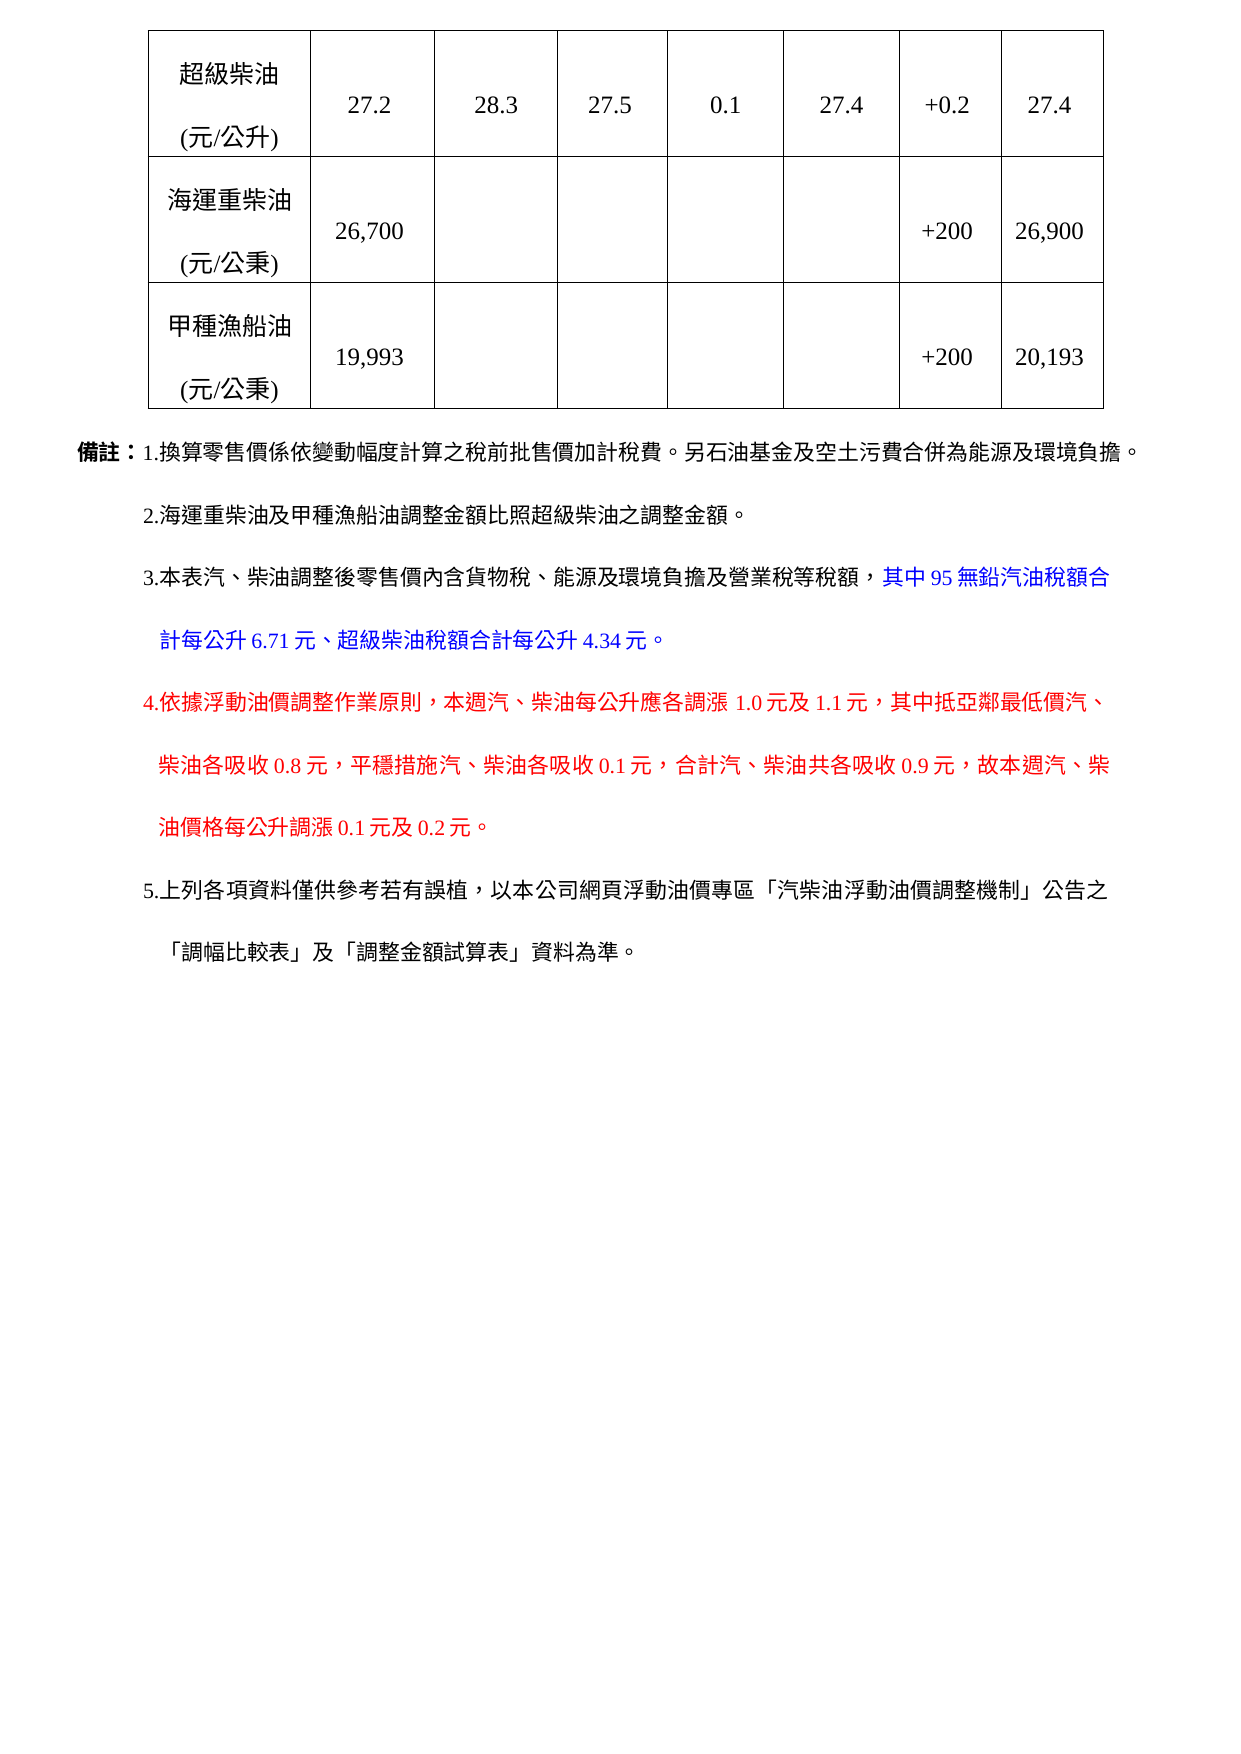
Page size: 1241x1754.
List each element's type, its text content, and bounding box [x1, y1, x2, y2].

text 3.本表汽、柴油調整後零售價內含貨物稅、能源及環境負擔及營業稅等稅額，其中95無鉛汽油稅額合計每公升6.71元、超級柴油稅額合計每公升4.34元。 [143, 534, 1110, 659]
table_cell +200 [900, 157, 1001, 282]
table_cell [668, 283, 783, 408]
table_cell [784, 283, 899, 408]
table_cell 27.4 [1002, 31, 1103, 156]
table_cell [784, 157, 899, 282]
table_cell [558, 283, 667, 408]
table_cell +200 [900, 283, 1001, 408]
table_cell 28.3 [435, 31, 557, 156]
table_cell [558, 157, 667, 282]
table_cell 27.5 [558, 31, 667, 156]
table_cell 26,900 [1002, 157, 1103, 282]
table_cell 27.2 [311, 31, 434, 156]
table_cell 0.1 [668, 31, 783, 156]
table_cell 26,700 [311, 157, 434, 282]
table_cell 甲種漁船油(元/公秉) [149, 283, 310, 408]
text 備註：1.換算零售價係依變動幅度計算之稅前批售價加計稅費。另石油基金及空土污費合併為能源及環境負擔。 [77, 409, 1175, 472]
table_cell 海運重柴油(元/公秉) [149, 157, 310, 282]
table_cell [668, 157, 783, 282]
table_cell 27.4 [784, 31, 899, 156]
text 5.上列各項資料僅供參考若有誤植，以本公司網頁浮動油價專區「汽柴油浮動油價調整機制」公告之「調幅比較表」及「調整金額試算表」資料為準。 [143, 847, 1110, 972]
table_cell 超級柴油 (元/公升) [149, 31, 310, 156]
table_cell 19,993 [311, 283, 434, 408]
table_cell [435, 157, 557, 282]
text 4.依據浮動油價調整作業原則，本週汽、柴油每公升應各調漲1.0元及1.1元，其中抵亞鄰最低價汽、柴油各吸收0.8元，平穩措施汽、柴油各吸收0.1元，合計汽、柴油共各吸收0.9元，故本週汽、柴油價格每公升調漲0.1元及0.2元。 [143, 659, 1110, 847]
table_cell 20,193 [1002, 283, 1103, 408]
table_cell [435, 283, 557, 408]
table_cell +0.2 [900, 31, 1001, 156]
text 2.海運重柴油及甲種漁船油調整金額比照超級柴油之調整金額。 [143, 472, 1175, 534]
